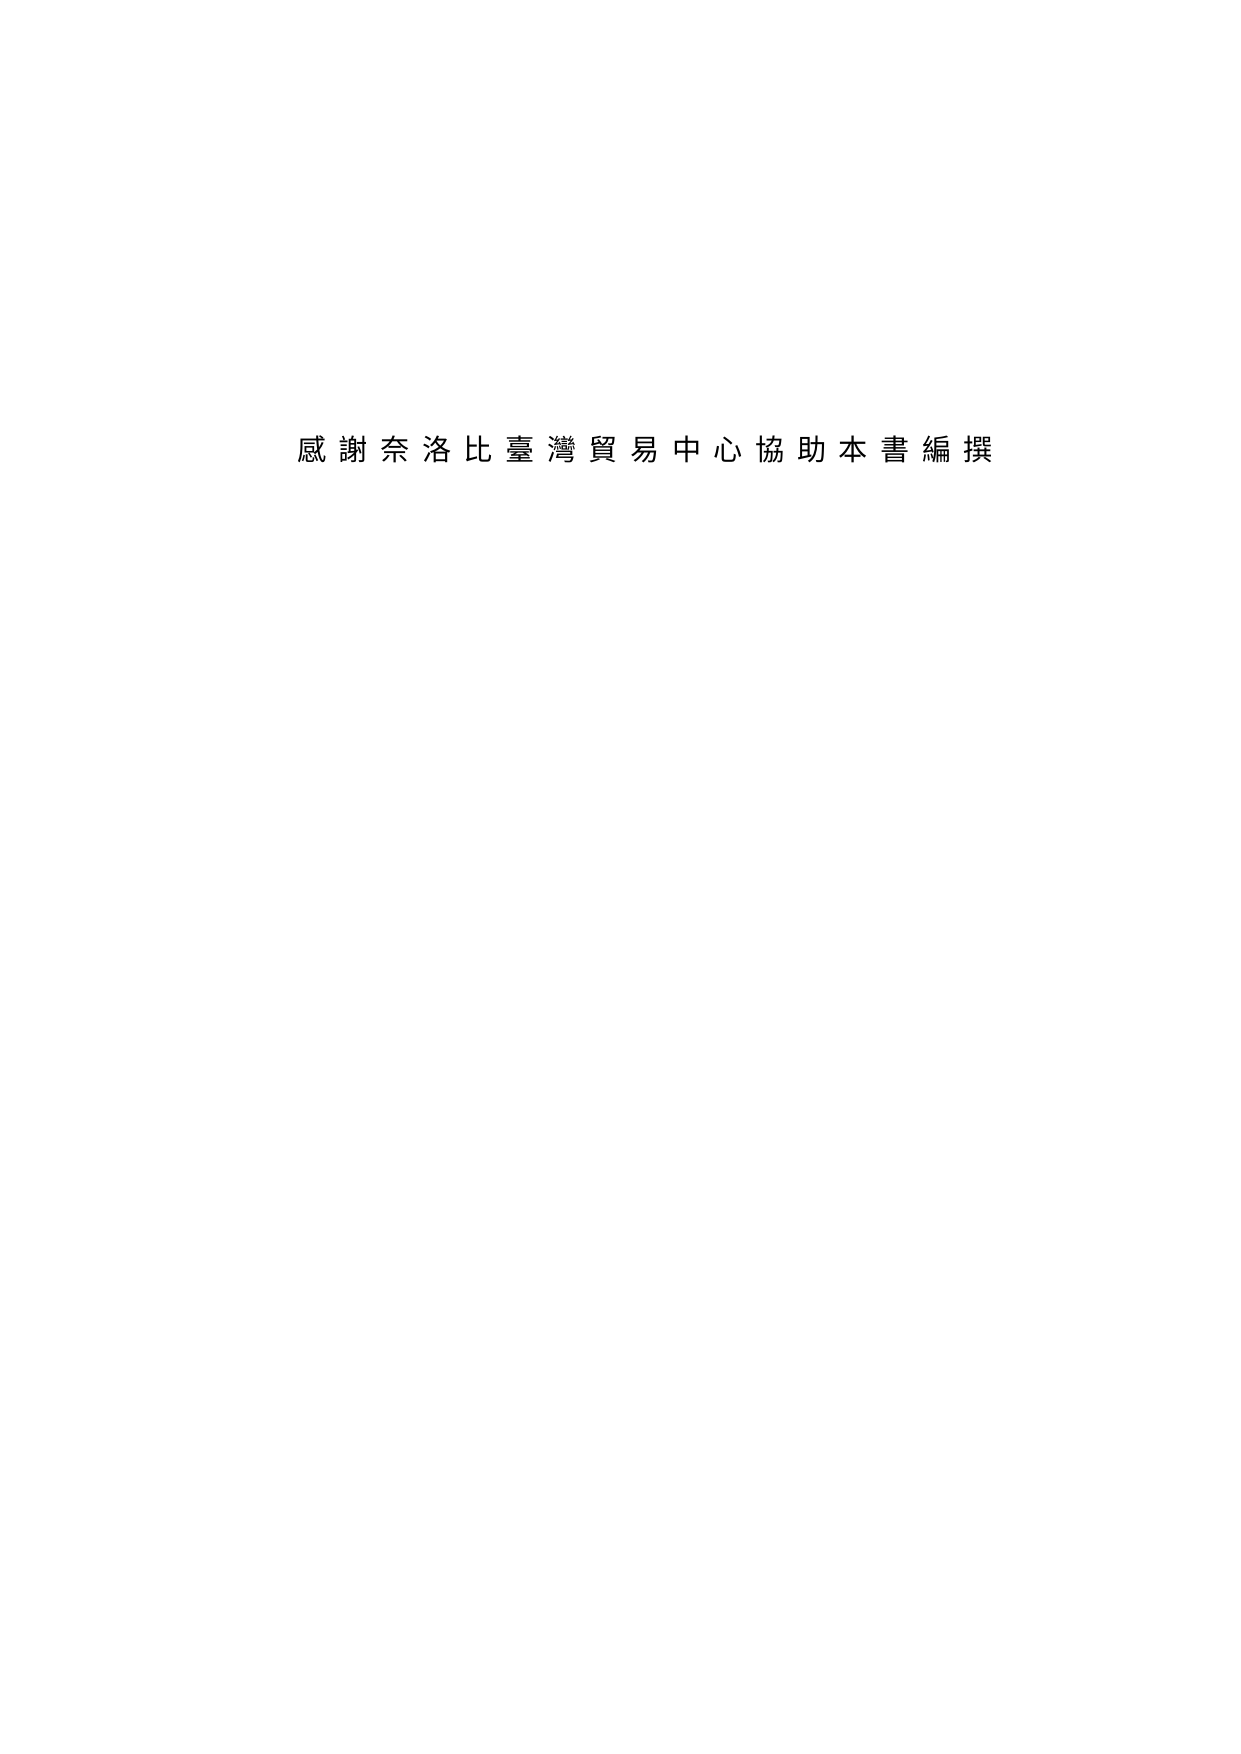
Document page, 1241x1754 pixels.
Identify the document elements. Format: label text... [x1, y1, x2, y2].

table_cell 感謝奈洛比臺灣貿易中心協助本書編撰 [183, 406, 1068, 469]
table_cell [183, 281, 1068, 406]
